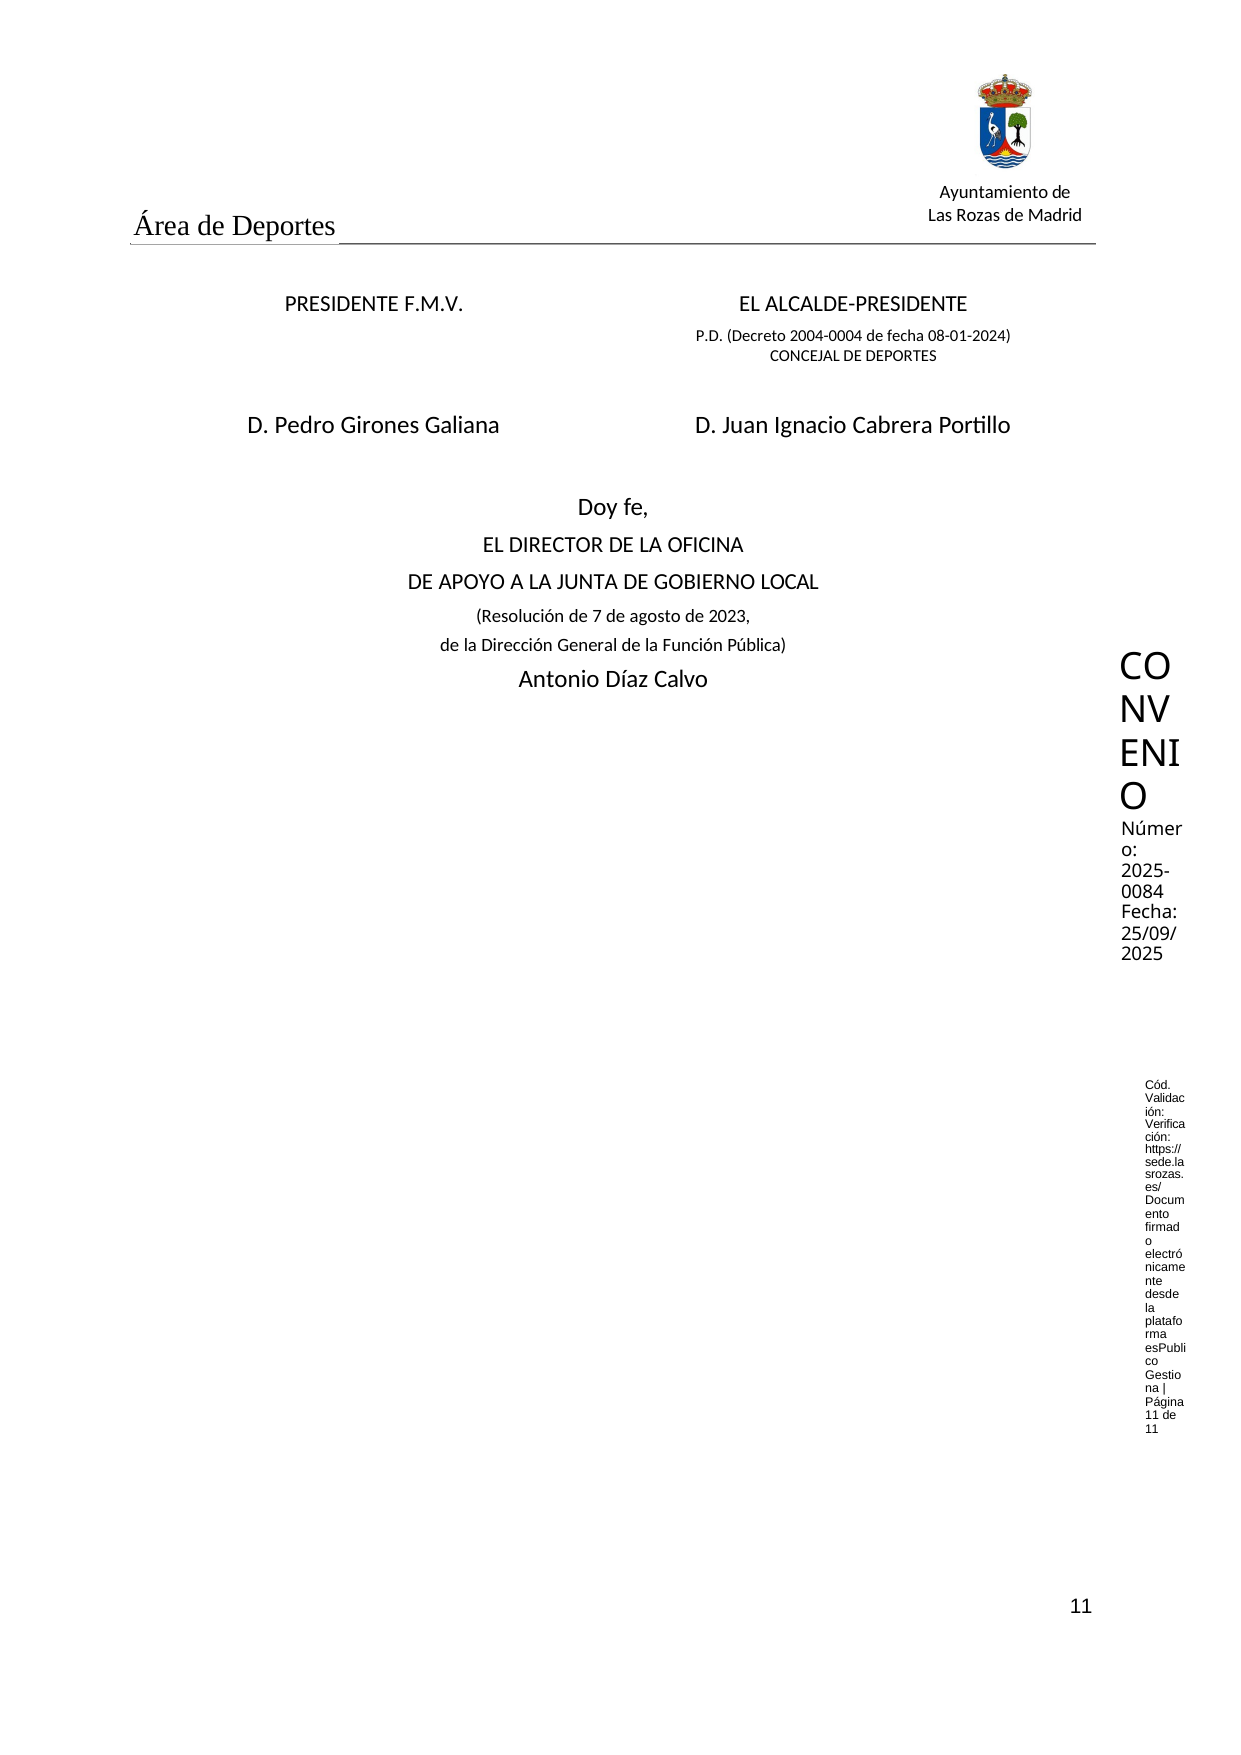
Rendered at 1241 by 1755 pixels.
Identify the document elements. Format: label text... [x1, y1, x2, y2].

text Documento firmado electrónicamente desde la plataforma esPublico Gestiona | Página 11 de 11 [1145, 1194, 1186, 1436]
table_header PRESIDENTE F.M.V. [242, 293, 598, 322]
text Verificación: https://sede.lasrozas.es/ [1145, 1119, 1186, 1194]
table_header EL ALCALDE-PRESIDENTE [598, 293, 1017, 322]
table_cell [242, 322, 598, 391]
table_cell D. Juan Ignacio Cabrera Portillo [598, 391, 1017, 442]
text DE APOYO A LA JUNTA DE GOBIERNO LOCAL [118, 567, 1108, 595]
text EL DIRECTOR DE LA OFICINA [118, 531, 1108, 559]
text Número: 2025-0084 Fecha: 25/09/2025 [1121, 818, 1185, 965]
table_cell P.D. (Decreto 2004-0004 de fecha 08-01-2024) CONCEJAL DE DEPORTES [598, 322, 1017, 391]
text [1117, 642, 1185, 989]
table_cell D. Pedro Girones Galiana [242, 391, 598, 442]
text (Resolución de 7 de agosto de 2023, [118, 604, 1108, 627]
text Antonio Díaz Calvo [118, 663, 1108, 694]
text Cód. Validación: [1145, 1078, 1186, 1119]
text de la Dirección General de la Función Pública) [118, 633, 1108, 656]
text CONVENIO [1119, 644, 1185, 818]
text Doy fe, [118, 491, 1108, 522]
